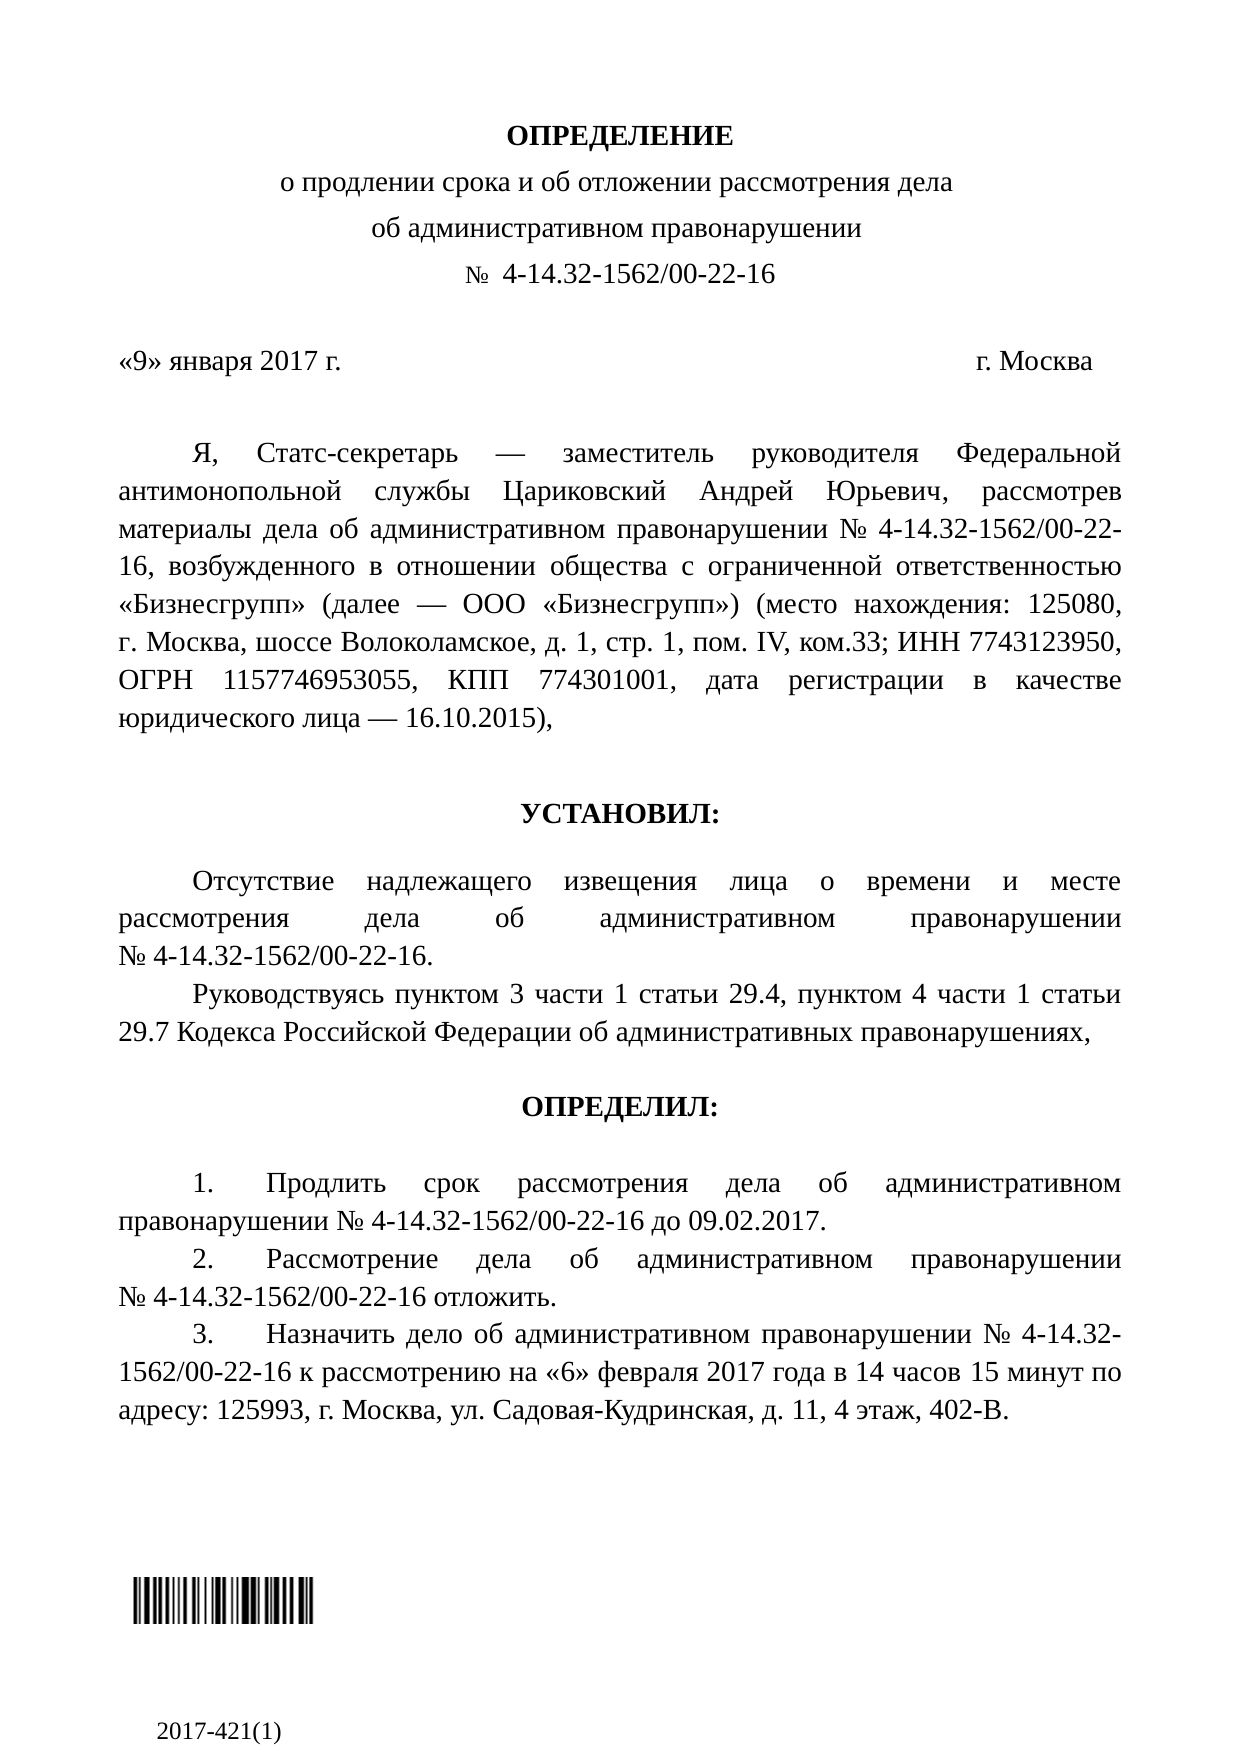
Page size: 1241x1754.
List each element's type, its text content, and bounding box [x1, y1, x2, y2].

picture [118, 1577, 331, 1624]
text «9» января 2017 г. г. Москва [118, 343, 1122, 377]
text Руководствуясь пунктом 3 части 1 статьи 29.4, пунктом 4 части 1 статьи 29.7 Кодекса Российской Федерации об административных правонарушениях, [118, 972, 1122, 1047]
text № 4-14.32-1562/00-22-16 [118, 256, 1122, 290]
text ОПРЕДЕЛИЛ: [118, 1085, 1122, 1123]
text 2. Рассмотрение дела об административном правонарушении № 4-14.32-1562/00-22-16 отложить. [118, 1237, 1122, 1312]
text Отсутствие надлежащего извещения лица о времени и месте рассмотрения дела об административном правонарушении № 4-14.32-1562/00-22-16. [118, 858, 1122, 972]
text о продлении срока и об отложении рассмотрения дела [118, 164, 1122, 198]
text Я, Статс-секретарь — заместитель руководителя Федеральной антимонопольной службы Цариковский Андрей Юрьевич, рассмотрев материалы дела об административном правонарушении № 4-14.32-1562/00-22-16, возбужденного в отношении общества с ограниченной ответственностью «Бизнесгрупп» (далее — ООО «Бизнесгрупп») (место нахождения: 125080, г. Москва, шоссе Волоколамское, д. 1, стр. 1, пом. IV, ком.33; ИНН 7743123950, ОГРН 1157746953055, КПП 774301001, дата регистрации в качестве юридического лица — 16.10.2015), [118, 431, 1122, 733]
text ОПРЕДЕЛЕНИЕ [118, 118, 1122, 152]
text 1. Продлить срок рассмотрения дела об административном правонарушении № 4-14.32-1562/00-22-16 до 09.02.2017. [118, 1161, 1122, 1237]
text 3. Назначить дело об административном правонарушении № 4-14.32-1562/00-22-16 к рассмотрению на «6» февраля 2017 года в 14 часов 15 минут по адресу: 125993, г. Москва, ул. Садовая-Кудринская, д. 11, 4 этаж, 402-В. [118, 1312, 1122, 1426]
text об административном правонарушении [118, 210, 1122, 244]
text УСТАНОВИЛ: [118, 796, 1122, 830]
